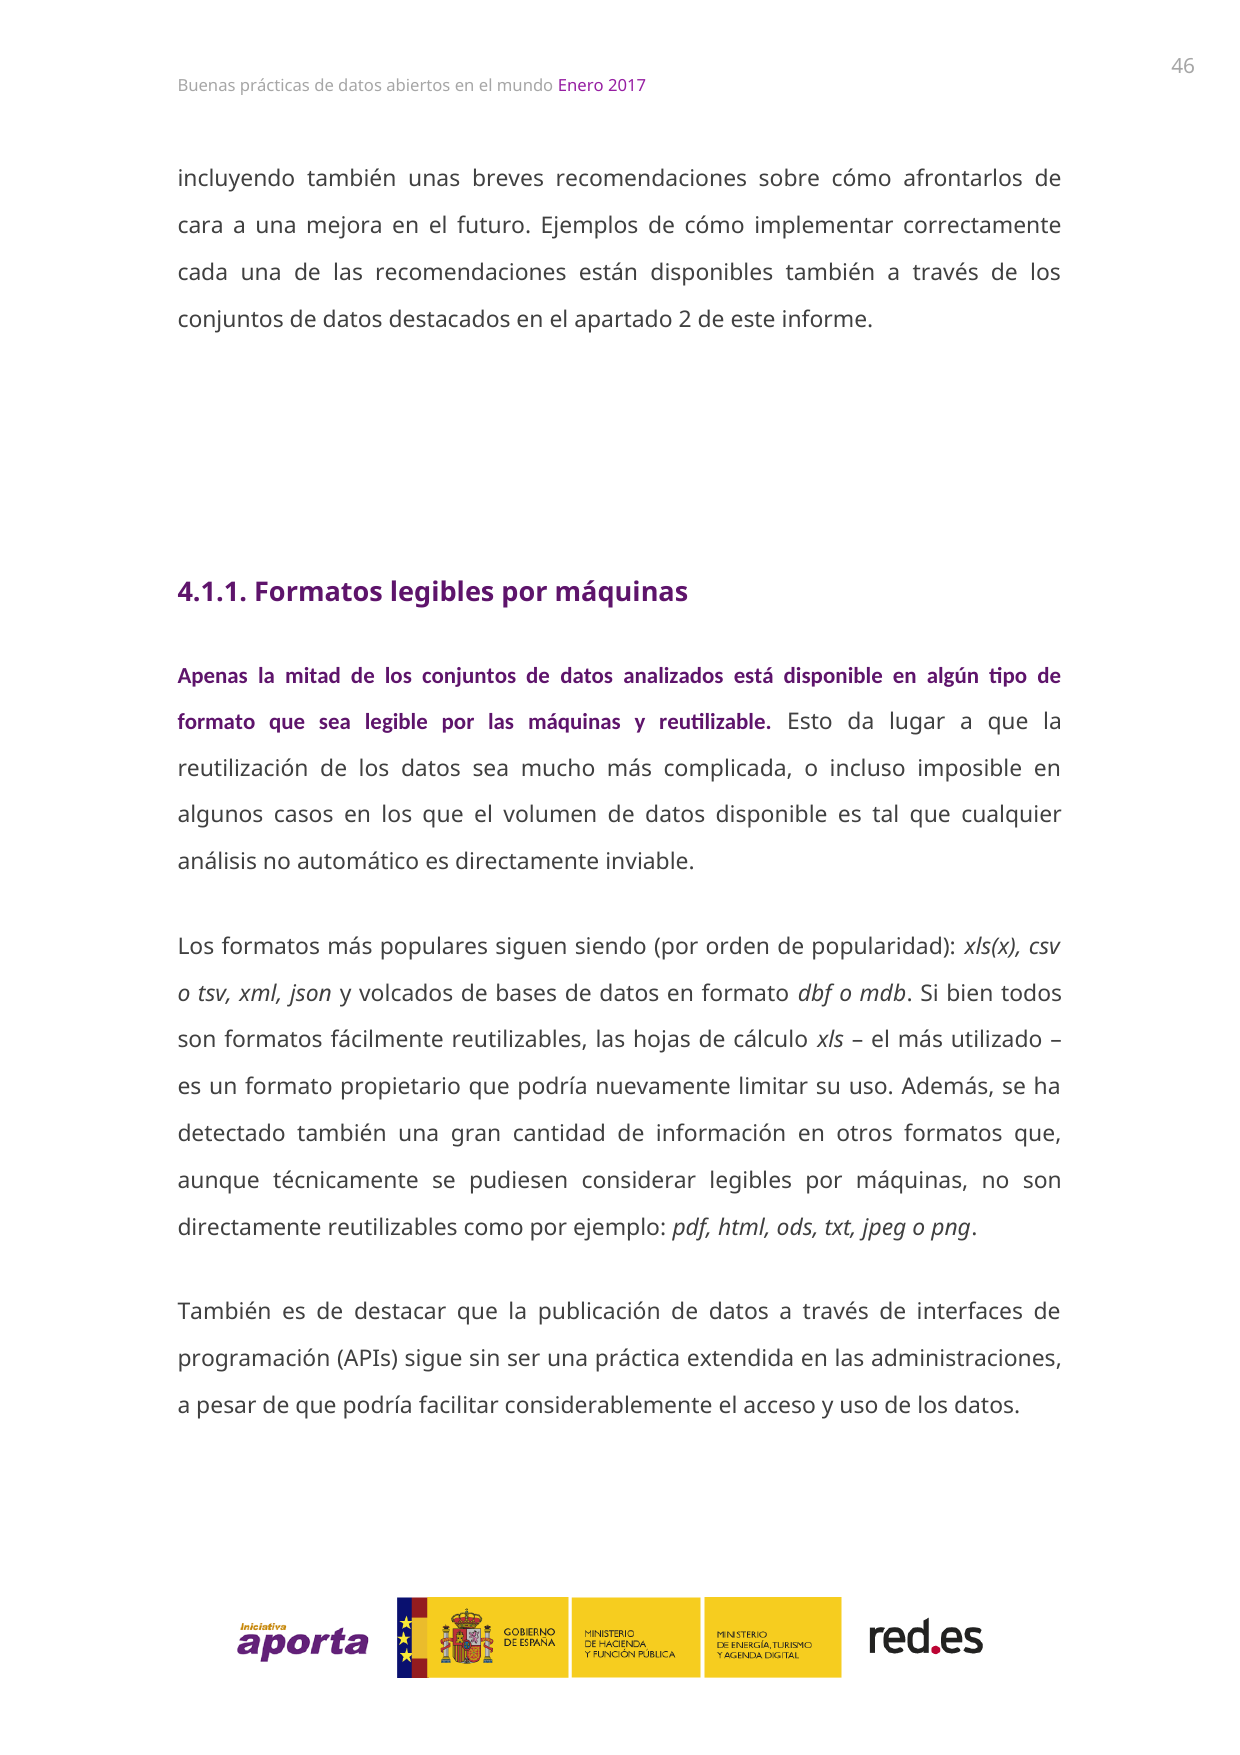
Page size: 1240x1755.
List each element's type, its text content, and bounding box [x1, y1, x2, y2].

text También es de destacar que la publicación de datos a través de interfaces de programación (APIs) sigue sin ser una práctica extendida en las administraciones, a pesar de que podría facilitar considerablemente el acceso y uso de los datos. [177, 1295, 975, 1420]
text Finalmente, haremos un recorrido por los principales problemas que se han detectado respecto a la disponibilidad de datos (en el total de 1.380 conjuntos de datos analizados en el estudio) para cada uno de los indicadores analizados, incluyendo también unas breves recomendaciones sobre cómo afrontarlos de cara a una mejora en el futuro. Ejemplos de cómo implementar correctamente cada una de las recomendaciones están disponibles también a través de los conjuntos de datos destacados en el apartado 2 de este informe. [177, 162, 1062, 334]
text Apenas la mitad de los conjuntos de datos analizados está disponible en algún tipo de formato que sea legible por las máquinas y reutilizable. Esto da lugar a que la reutilización de los datos sea mucho más complicada, o incluso imposible en algunos casos en los que el volumen de datos disponible es tal que cualquier análisis no automático es directamente inviable. [177, 661, 1062, 877]
text 4.1.1. Formatos legibles por máquinas [177, 573, 1062, 610]
text Los formatos más populares siguen siendo (por orden de popularidad): xls(x), csv o tsv, xml, json y volcados de bases de datos en formato dbf o mdb. Si bien todos son formatos fácilmente reutilizables, las hojas de cálculo xls – el más utilizado – es un formato propietario que podría nuevamente limitar su uso. Además, se ha detectado también una gran cantidad de información en otros formatos que, aunque técnicamente se pudiesen considerar legibles por máquinas, no son directamente reutilizables como por ejemplo: pdf, html, ods, txt, jpeg o png. [177, 930, 1062, 1242]
